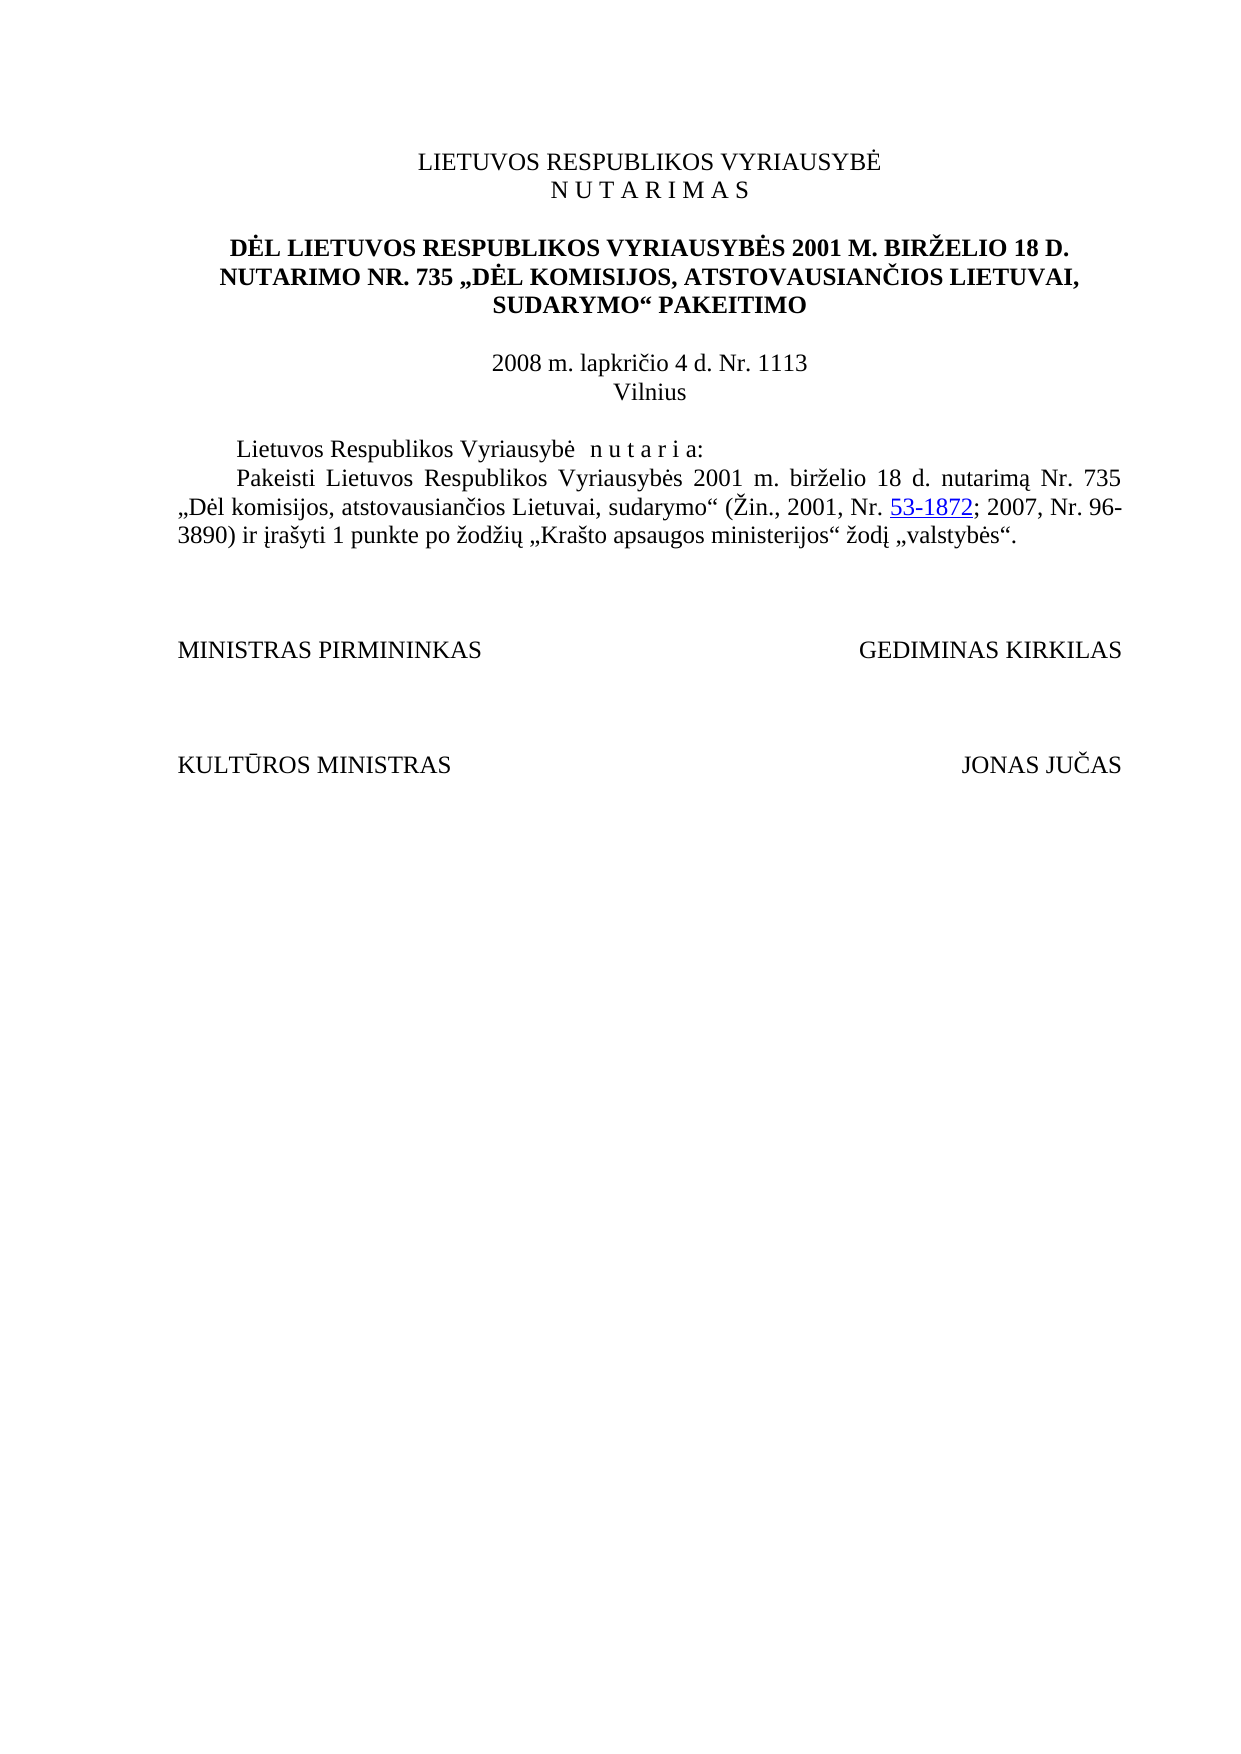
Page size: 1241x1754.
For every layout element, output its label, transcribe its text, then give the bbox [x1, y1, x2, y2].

text Lietuvos Respublikos Vyriausybė nutaria: [177, 434, 1122, 463]
text Vilnius [177, 377, 1122, 406]
text DĖL LIETUVOS RESPUBLIKOS VYRIAUSYBĖS 2001 M. BIRŽELIO 18 D. NUTARIMO NR. 735 „DĖL KOMISIJOS, ATSTOVAUSIANČIOS LIETUVAI, SUDARYMO“ PAKEITIMO [177, 233, 1122, 319]
text NUTARIMAS [177, 176, 1122, 204]
text Lietuvos Respublikos Vyriausybė [177, 147, 1122, 176]
text 2008 m. lapkričio 4 d. Nr. 1113 [177, 348, 1122, 377]
text MINISTRAS PIRMININKAS GEDIMINAS KIRKILAS [177, 636, 1122, 664]
text KULTŪROS MINISTRAS JONAS JUČAS [177, 751, 1122, 779]
text Pakeisti Lietuvos Respublikos Vyriausybės 2001 m. birželio 18 d. nutarimą Nr. 735 „Dėl komisijos, atstovausiančios Lietuvai, sudarymo“ (Žin., 2001, Nr. 53-1872; 2007, Nr. 96-3890) ir įrašyti 1 punkte po žodžių „Krašto apsaugos ministerijos“ žodį „valstybės“. [177, 463, 1122, 549]
